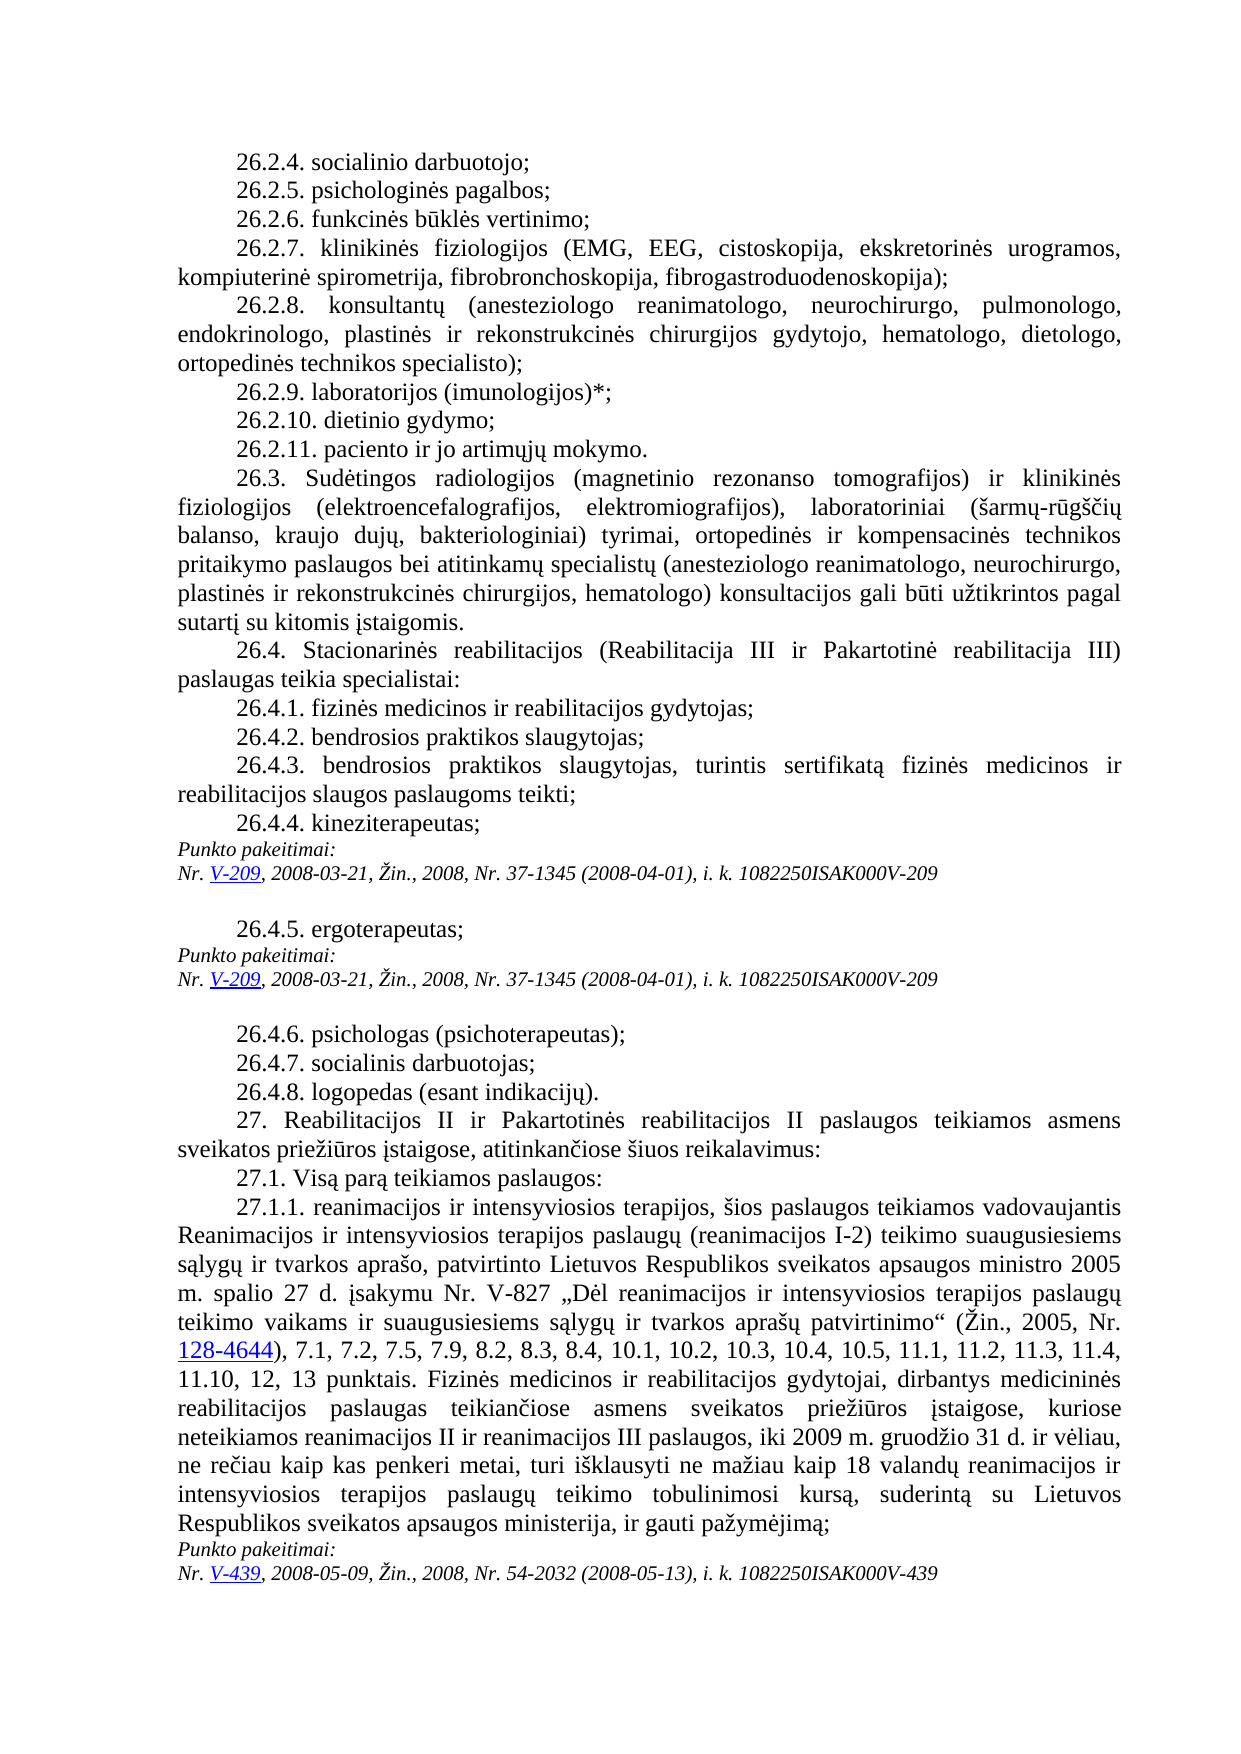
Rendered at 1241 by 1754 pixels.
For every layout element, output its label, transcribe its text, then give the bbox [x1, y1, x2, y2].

text 26.4.3. bendrosios praktikos slaugytojas, turintis sertifikatą fizinės medicinos ir reabilitacijos slaugos paslaugoms teikti; [177, 751, 1122, 808]
text 26.2.8. konsultantų (anesteziologo reanimatologo, neurochirurgo, pulmonologo, endokrinologo, plastinės ir rekonstrukcinės chirurgijos gydytojo, hematologo, dietologo, ortopedinės technikos specialisto); [177, 291, 1122, 377]
text 26.4.6. psichologas (psichoterapeutas); [177, 1019, 1122, 1048]
text 26.2.7. klinikinės fiziologijos (EMG, EEG, cistoskopija, ekskretorinės urogramos, kompiuterinė spirometrija, fibrobronchoskopija, fibrogastroduodenoskopija); [177, 233, 1122, 291]
text 26.4. Stacionarinės reabilitacijos (Reabilitacija III ir Pakartotinė reabilitacija III) paslaugas teikia specialistai: [177, 636, 1122, 693]
text Nr. V-439, 2008-05-09, Žin., 2008, Nr. 54-2032 (2008-05-13), i. k. 1082250ISAK000V-439 [177, 1561, 1122, 1585]
text 26.2.4. socialinio darbuotojo; [177, 147, 1122, 176]
text 26.4.1. fizinės medicinos ir reabilitacijos gydytojas; [177, 693, 1122, 722]
text 26.4.7. socialinis darbuotojas; [177, 1048, 1122, 1077]
text 26.4.5. ergoterapeutas; [177, 914, 1122, 942]
text 27.1.1. reanimacijos ir intensyviosios terapijos, šios paslaugos teikiamos vadovaujantis Reanimacijos ir intensyviosios terapijos paslaugų (reanimacijos I-2) teikimo suaugusiesiems sąlygų ir tvarkos aprašo, patvirtinto Lietuvos Respublikos sveikatos apsaugos ministro 2005 m. spalio 27 d. įsakymu Nr. V-827 „Dėl reanimacijos ir intensyviosios terapijos paslaugų teikimo vaikams ir suaugusiesiems sąlygų ir tvarkos aprašų patvirtinimo“ (Žin., 2005, Nr. 128-4644), 7.1, 7.2, 7.5, 7.9, 8.2, 8.3, 8.4, 10.1, 10.2, 10.3, 10.4, 10.5, 11.1, 11.2, 11.3, 11.4, 11.10, 12, 13 punktais. Fizinės medicinos ir reabilitacijos gydytojai, dirbantys medicininės reabilitacijos paslaugas teikiančiose asmens sveikatos priežiūros įstaigose, kuriose neteikiamos reanimacijos II ir reanimacijos III paslaugos, iki 2009 m. gruodžio 31 d. ir vėliau, ne rečiau kaip kas penkeri metai, turi išklausyti ne mažiau kaip 18 valandų reanimacijos ir intensyviosios terapijos paslaugų teikimo tobulinimosi kursą, suderintą su Lietuvos Respublikos sveikatos apsaugos ministerija, ir gauti pažymėjimą; [177, 1192, 1122, 1537]
text 26.2.9. laboratorijos (imunologijos)*; [177, 377, 1122, 406]
text 26.2.6. funkcinės būklės vertinimo; [177, 204, 1122, 233]
text 26.3. Sudėtingos radiologijos (magnetinio rezonanso tomografijos) ir klinikinės fiziologijos (elektroencefalografijos, elektromiografijos), laboratoriniai (šarmų-rūgščių balanso, kraujo dujų, bakteriologiniai) tyrimai, ortopedinės ir kompensacinės technikos pritaikymo paslaugos bei atitinkamų specialistų (anesteziologo reanimatologo, neurochirurgo, plastinės ir rekonstrukcinės chirurgijos, hematologo) konsultacijos gali būti užtikrintos pagal sutartį su kitomis įstaigomis. [177, 463, 1122, 636]
text Punkto pakeitimai: [177, 942, 1122, 967]
text Punkto pakeitimai: [177, 1537, 1122, 1561]
text Nr. V-209, 2008-03-21, Žin., 2008, Nr. 37-1345 (2008-04-01), i. k. 1082250ISAK000V-209 [177, 967, 1122, 991]
text 26.4.4. kineziterapeutas; [177, 808, 1122, 837]
text 27. Reabilitacijos II ir Pakartotinės reabilitacijos II paslaugos teikiamos asmens sveikatos priežiūros įstaigose, atitinkančiose šiuos reikalavimus: [177, 1106, 1122, 1163]
text Punkto pakeitimai: [177, 837, 1122, 861]
text 26.2.5. psichologinės pagalbos; [177, 176, 1122, 204]
text 26.2.11. paciento ir jo artimųjų mokymo. [177, 434, 1122, 463]
text 26.4.8. logopedas (esant indikacijų). [177, 1077, 1122, 1106]
text Nr. V-209, 2008-03-21, Žin., 2008, Nr. 37-1345 (2008-04-01), i. k. 1082250ISAK000V-209 [177, 861, 1122, 885]
text 26.4.2. bendrosios praktikos slaugytojas; [177, 722, 1122, 751]
text 26.2.10. dietinio gydymo; [177, 406, 1122, 434]
text 27.1. Visą parą teikiamos paslaugos: [177, 1163, 1122, 1192]
